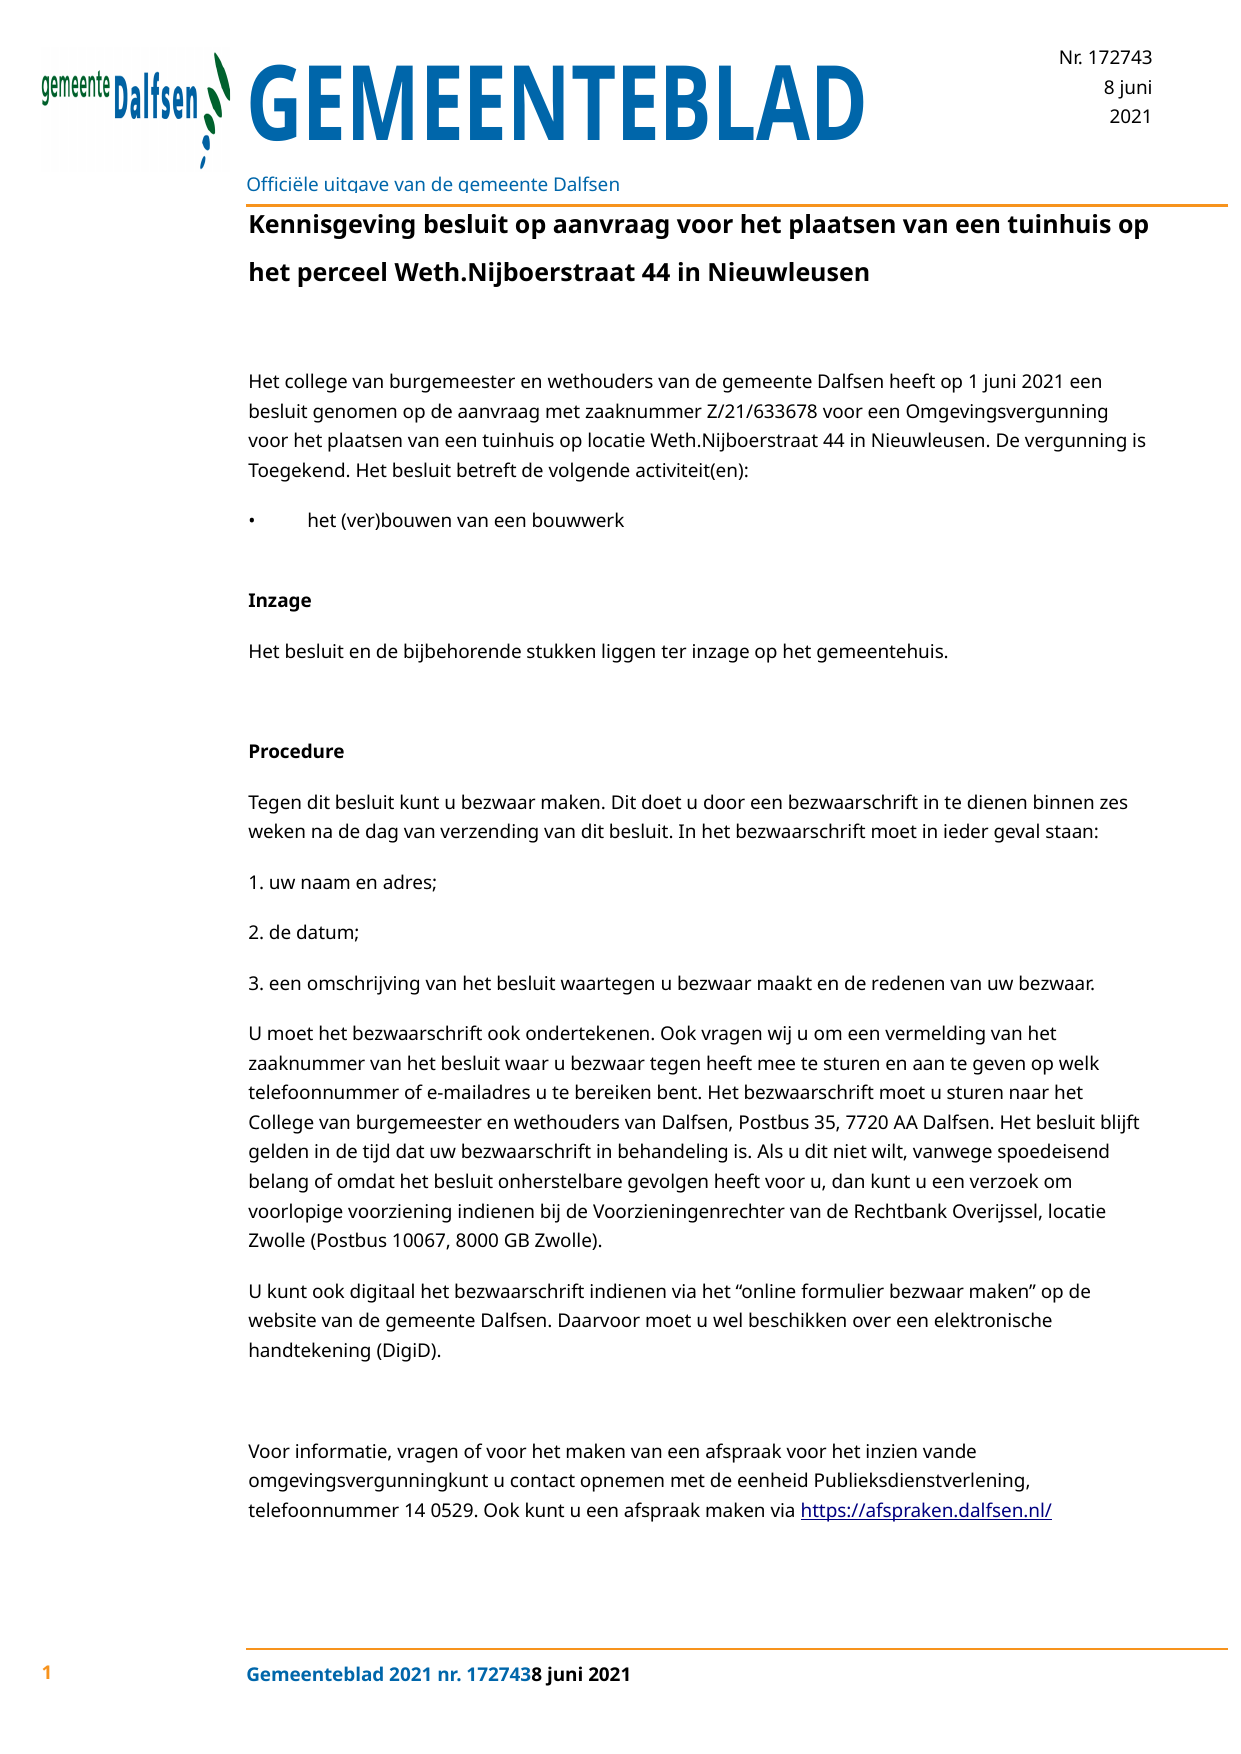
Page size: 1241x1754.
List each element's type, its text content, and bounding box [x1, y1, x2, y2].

text U moet het bezwaarschrift ook ondertekenen. Ook vragen wij u om een vermelding van het zaaknummer van het besluit waar u bezwaar tegen heeft mee te sturen en aan te geven op welk telefoonnummer of e-mailadres u te bereiken bent. Het bezwaarschrift moet u sturen naar het College van burgemeester en wethouders van Dalfsen, Postbus 35, 7720 AA Dalfsen. Het besluit blijft gelden in de tijd dat uw bezwaarschrift in behandeling is. Als u dit niet wilt, vanwege spoedeisend belang of omdat het besluit onherstelbare gevolgen heeft voor u, dan kunt u een verzoek om voorlopige voorziening indienen bij de Voorzieningenrechter van de Rechtbank Overijssel, locatie Zwolle (Postbus 10067, 8000 GB Zwolle). [248, 1020, 1152, 1253]
text U kunt ook digitaal het bezwaarschrift indienen via het “online formulier bezwaar maken” op de website van de gemeente Dalfsen. Daarvoor moet u wel beschikken over een elektronische handtekening (DigiD). [248, 1278, 1152, 1363]
text 2. de datum; [248, 919, 1152, 945]
list het (ver)bouwen van een bouwwerk [248, 507, 1152, 533]
text Kennisgeving besluit op aanvraag voor het plaatsen van een tuinhuis op het perceel Weth.Nijboerstraat 44 in Nieuwleusen [248, 207, 1152, 288]
text 1. uw naam en adres; [248, 869, 1152, 895]
text Het besluit en de bijbehorende stukken liggen ter inzage op het gemeentehuis. [248, 638, 1152, 664]
text Tegen dit besluit kunt u bezwaar maken. Dit doet u door een bezwaarschrift in te dienen binnen zes weken na de dag van verzending van dit besluit. In het bezwaarschrift moet in ieder geval staan: [248, 789, 1152, 844]
text Inzage [248, 587, 1152, 613]
text Voor informatie, vragen of voor het maken van een afspraak voor het inzien vande omgevingsvergunningkunt u contact opnemen met de eenheid Publieksdienstverlening, telefoonnummer 14 0529. Ook kunt u een afspraak maken via https://afspraken.dalfsen.nl/ [248, 1438, 1152, 1523]
text 3. een omschrijving van het besluit waartegen u bezwaar maakt en de redenen van uw bezwaar. [248, 970, 1152, 996]
text Procedure [248, 739, 1152, 764]
picture [41, 47, 231, 172]
text Het college van burgemeester en wethouders van de gemeente Dalfsen heeft op 1 juni 2021 een besluit genomen op de aanvraag met zaaknummer Z/21/633678 voor een Omgevingsvergunning voor het plaatsen van een tuinhuis op locatie Weth.Nijboerstraat 44 in Nieuwleusen. De vergunning is Toegekend. Het besluit betreft de volgende activiteit(en): [248, 368, 1152, 483]
